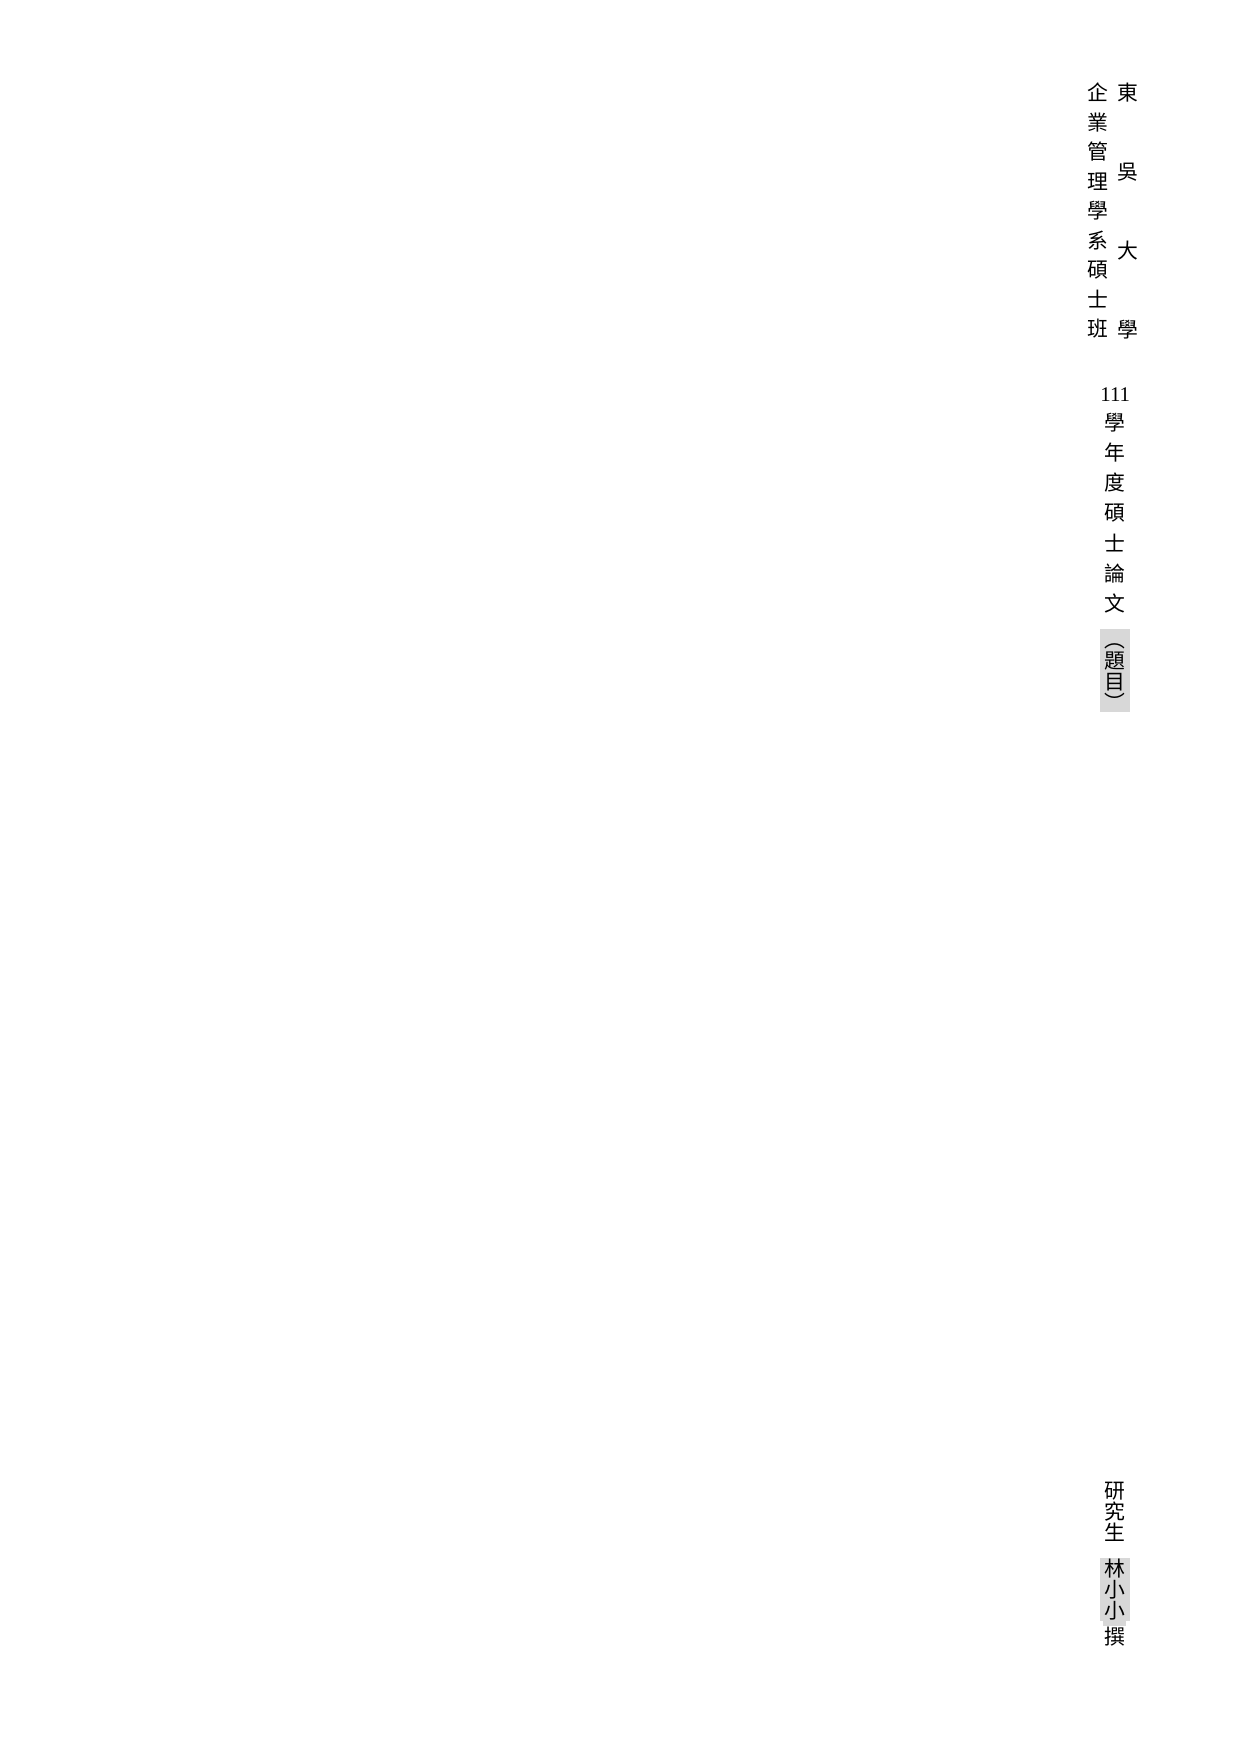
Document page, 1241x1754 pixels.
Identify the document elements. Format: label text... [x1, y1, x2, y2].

table_cell （題目） [1075, 618, 1154, 1454]
table_cell 111 學 年 度 碩 士 論 文 [1075, 383, 1154, 617]
table_header 東吳大學 企業管理學系碩士班 [1075, 70, 1154, 351]
table_cell [1075, 1454, 1154, 1468]
table_cell 研究生 林小小 撰 [1075, 1468, 1154, 1683]
table_cell [1075, 351, 1154, 383]
